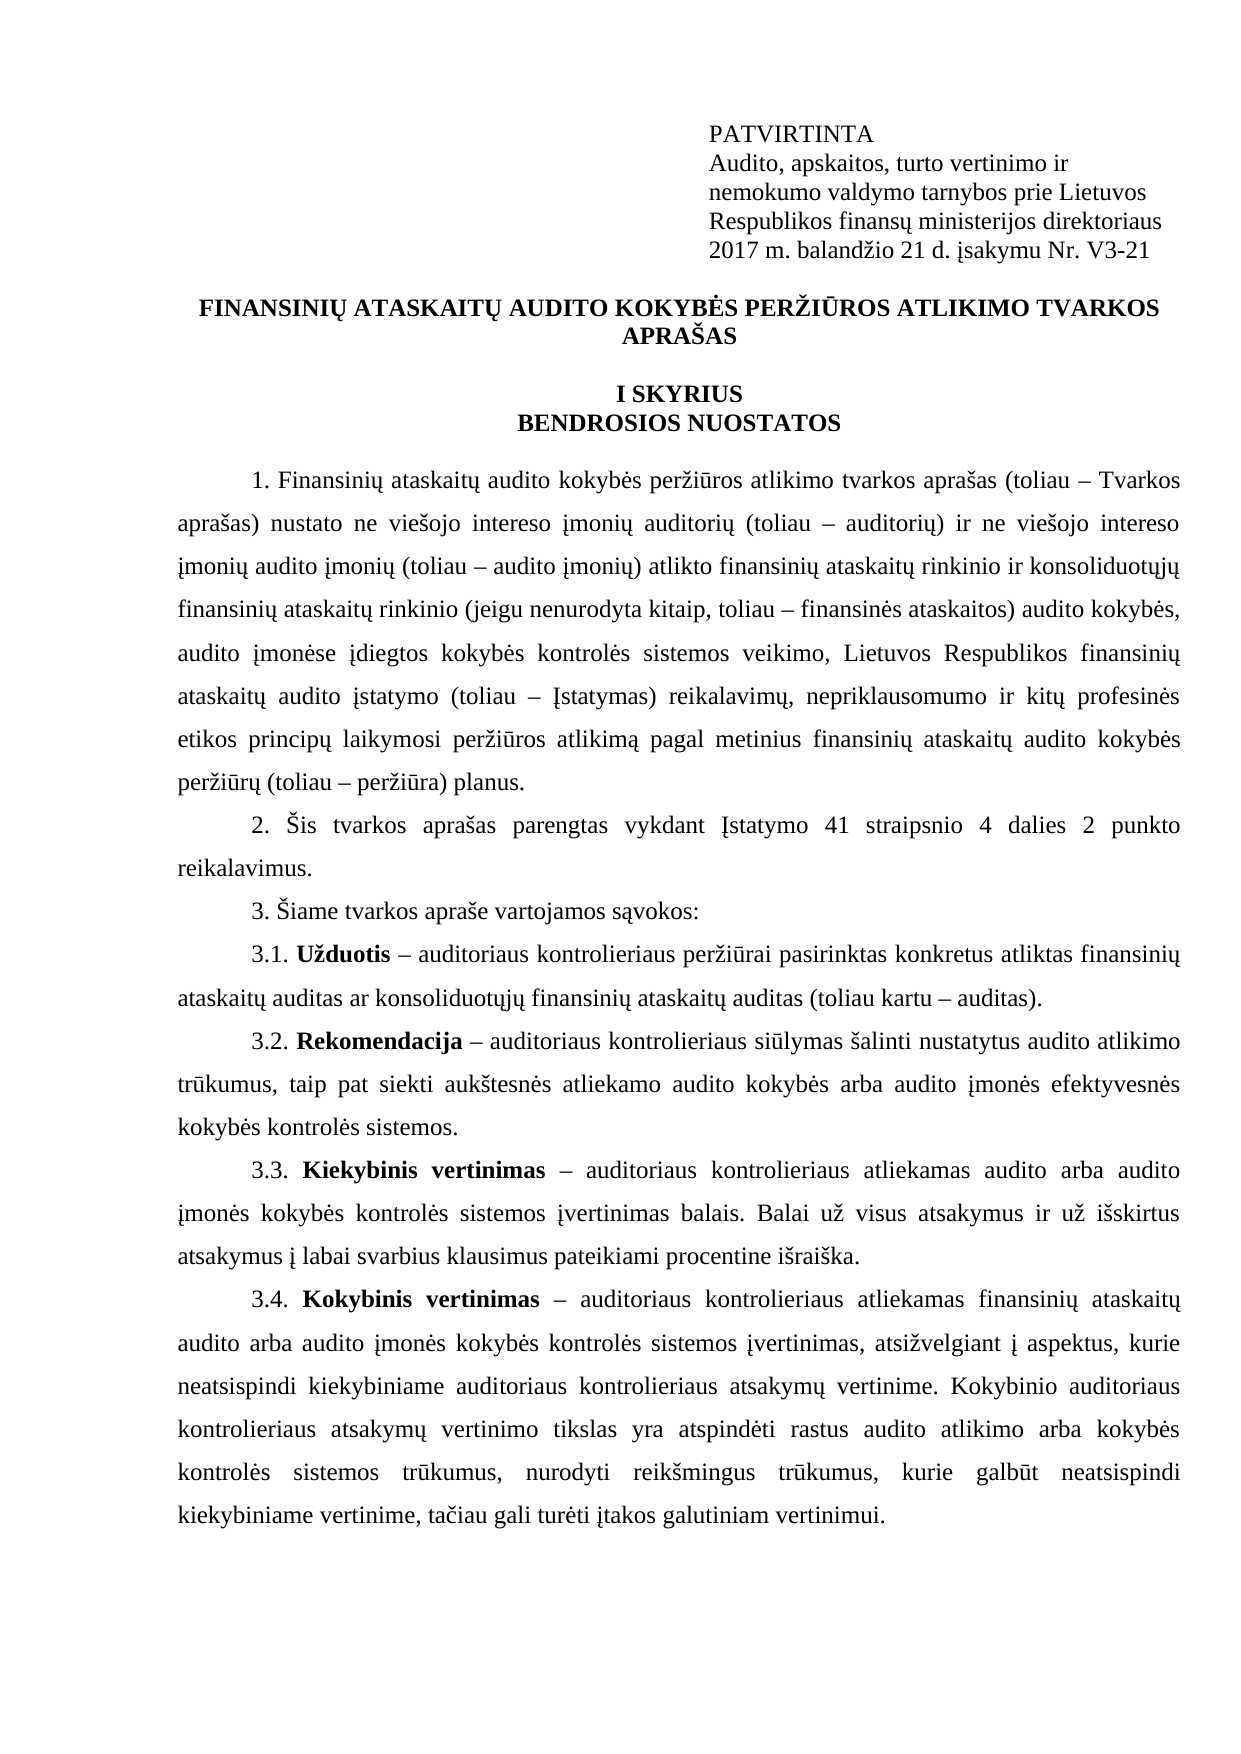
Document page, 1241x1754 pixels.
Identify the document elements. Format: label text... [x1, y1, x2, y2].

text PATVIRTINTA [177, 118, 1181, 147]
text 1. Finansinių ataskaitų audito kokybės peržiūros atlikimo tvarkos aprašas (toliau – Tvarkos aprašas) nustato ne viešojo intereso įmonių auditorių (toliau – auditorių) ir ne viešojo intereso įmonių audito įmonių (toliau – audito įmonių) atlikto finansinių ataskaitų rinkinio ir konsoliduotųjų finansinių ataskaitų rinkinio (jeigu nenurodyta kitaip, toliau – finansinės ataskaitos) audito kokybės, audito įmonėse įdiegtos kokybės kontrolės sistemos veikimo, Lietuvos Respublikos finansinių ataskaitų audito įstatymo (toliau – Įstatymas) reikalavimų, nepriklausomumo ir kitų profesinės etikos principų laikymosi peržiūros atlikimą pagal metinius finansinių ataskaitų audito kokybės peržiūrų (toliau – peržiūra) planus. [177, 465, 1181, 796]
text Audito, apskaitos, turto vertinimo ir [177, 147, 1181, 177]
text Respublikos finansų ministerijos direktoriaus [177, 206, 1181, 235]
text BENDROSIOS NUOSTATOS [177, 408, 1181, 436]
text 2017 m. balandžio 21 d. įsakymu Nr. V3-21 [177, 235, 1181, 264]
text nemokumo valdymo tarnybos prie Lietuvos [177, 177, 1181, 206]
text 2. Šis tvarkos aprašas parengtas vykdant Įstatymo 41 straipsnio 4 dalies 2 punkto reikalavimus. [177, 810, 1181, 882]
text 3.3. Kiekybinis vertinimas – auditoriaus kontrolieriaus atliekamas audito arba audito įmonės kokybės kontrolės sistemos įvertinimas balais. Balai už visus atsakymus ir už išskirtus atsakymus į labai svarbius klausimus pateikiami procentine išraiška. [177, 1155, 1181, 1270]
text FINANSINIŲ ATASKAITŲ AUDITO KOKYBĖS PERŽIŪROS ATLIKIMO TVARKOS APRAŠAS [177, 293, 1181, 350]
text 3. Šiame tvarkos apraše vartojamos sąvokos: [177, 896, 1181, 925]
text 3.4. Kokybinis vertinimas – auditoriaus kontrolieriaus atliekamas finansinių ataskaitų audito arba audito įmonės kokybės kontrolės sistemos įvertinimas, atsižvelgiant į aspektus, kurie neatsispindi kiekybiniame auditoriaus kontrolieriaus atsakymų vertinime. Kokybinio auditoriaus kontrolieriaus atsakymų vertinimo tikslas yra atspindėti rastus audito atlikimo arba kokybės kontrolės sistemos trūkumus, nurodyti reikšmingus trūkumus, kurie galbūt neatsispindi kiekybiniame vertinime, tačiau gali turėti įtakos galutiniam vertinimui. [177, 1284, 1181, 1529]
text 3.1. Užduotis – auditoriaus kontrolieriaus peržiūrai pasirinktas konkretus atliktas finansinių ataskaitų auditas ar konsoliduotųjų finansinių ataskaitų auditas (toliau kartu – auditas). [177, 939, 1181, 1011]
text I SKYRIUS [177, 379, 1181, 408]
text 3.2. Rekomendacija – auditoriaus kontrolieriaus siūlymas šalinti nustatytus audito atlikimo trūkumus, taip pat siekti aukštesnės atliekamo audito kokybės arba audito įmonės efektyvesnės kokybės kontrolės sistemos. [177, 1026, 1181, 1141]
